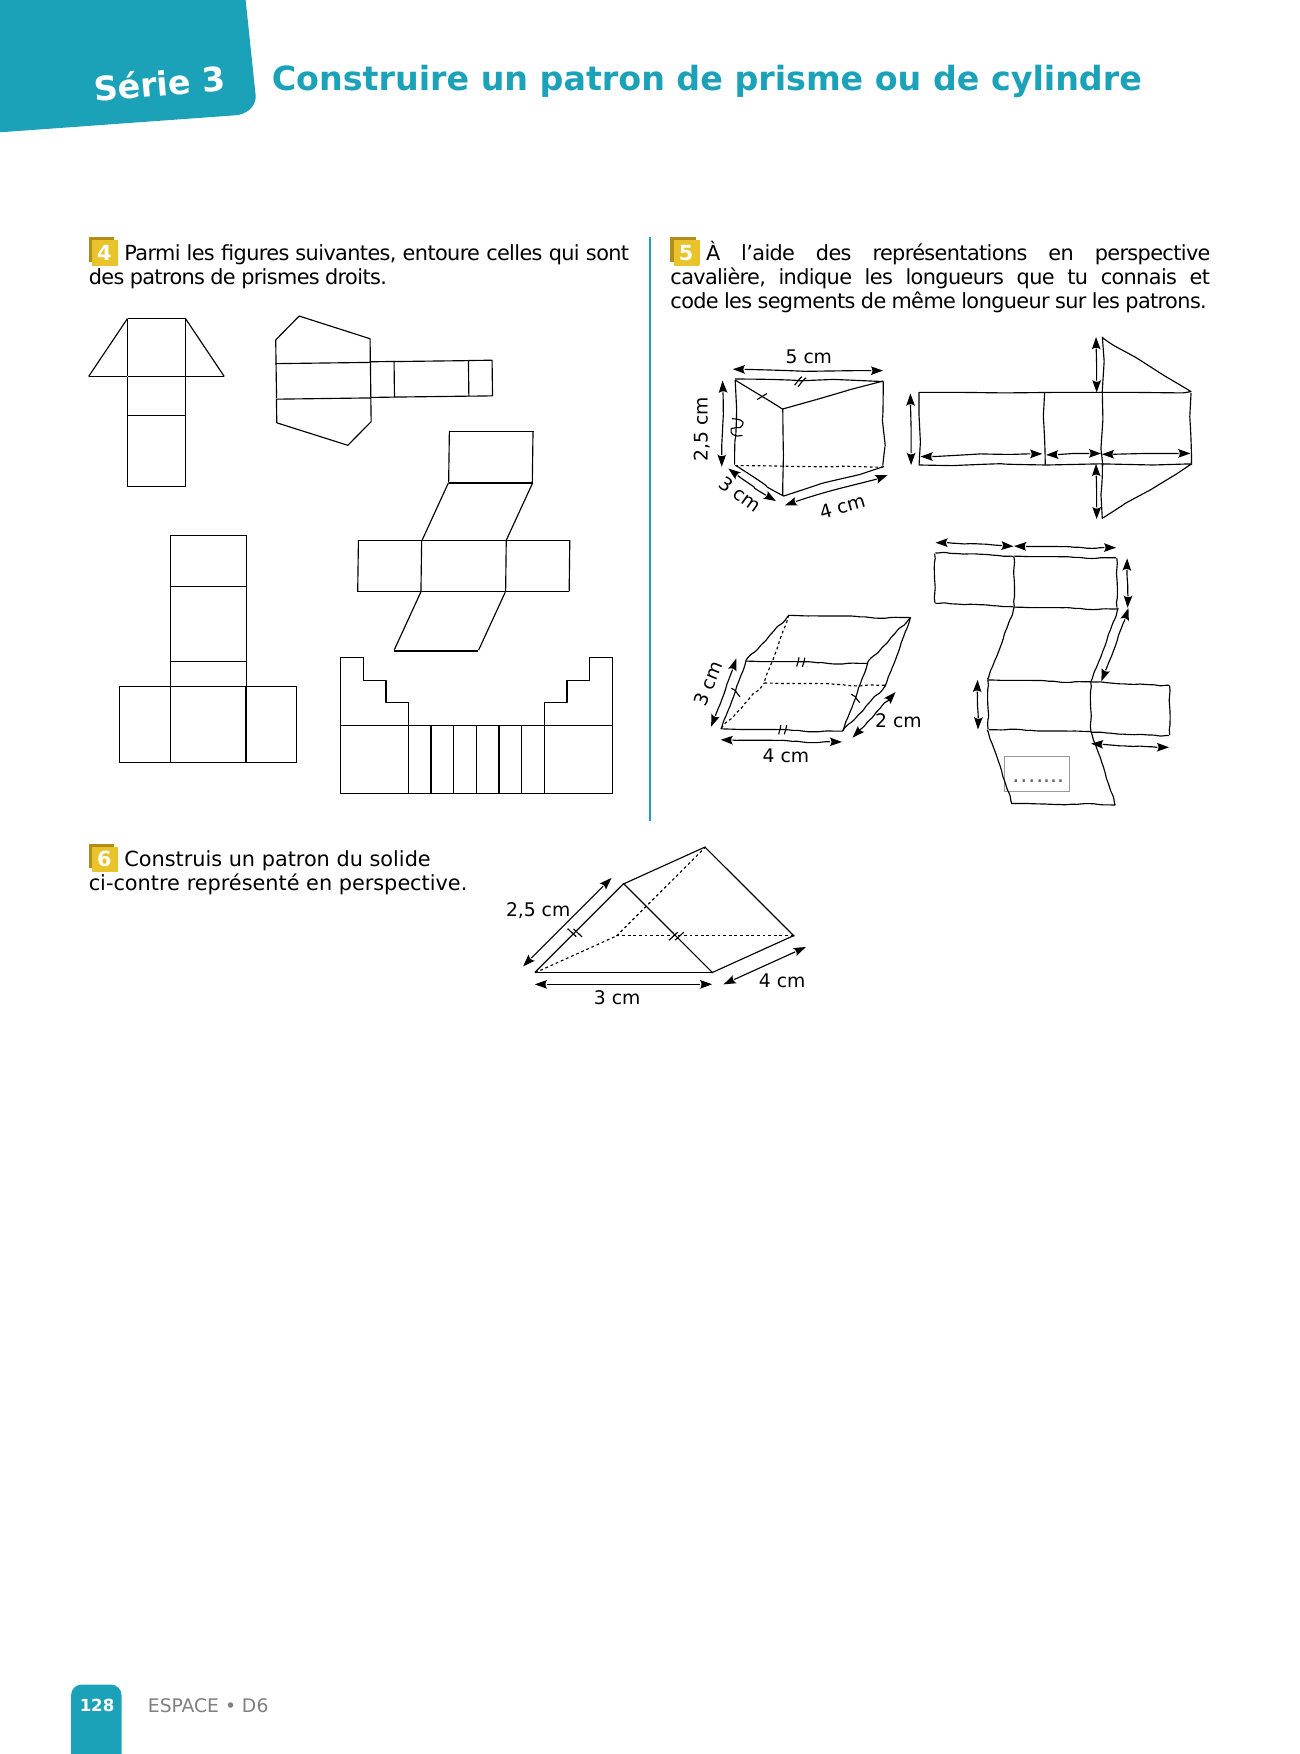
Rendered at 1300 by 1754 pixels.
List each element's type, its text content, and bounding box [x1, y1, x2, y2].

subtitle Parmi les figures suivantes, entoure celles qui sont des patrons de prismes droits. [88, 237, 629, 289]
subtitle À l’aide des représentations en perspective cavalière, indique les longueurs que tu connais et code les segments de même longueur sur les patrons. [670, 237, 1211, 313]
list Construis un patron du solide ci‑contre représenté en perspective. [88, 843, 472, 896]
